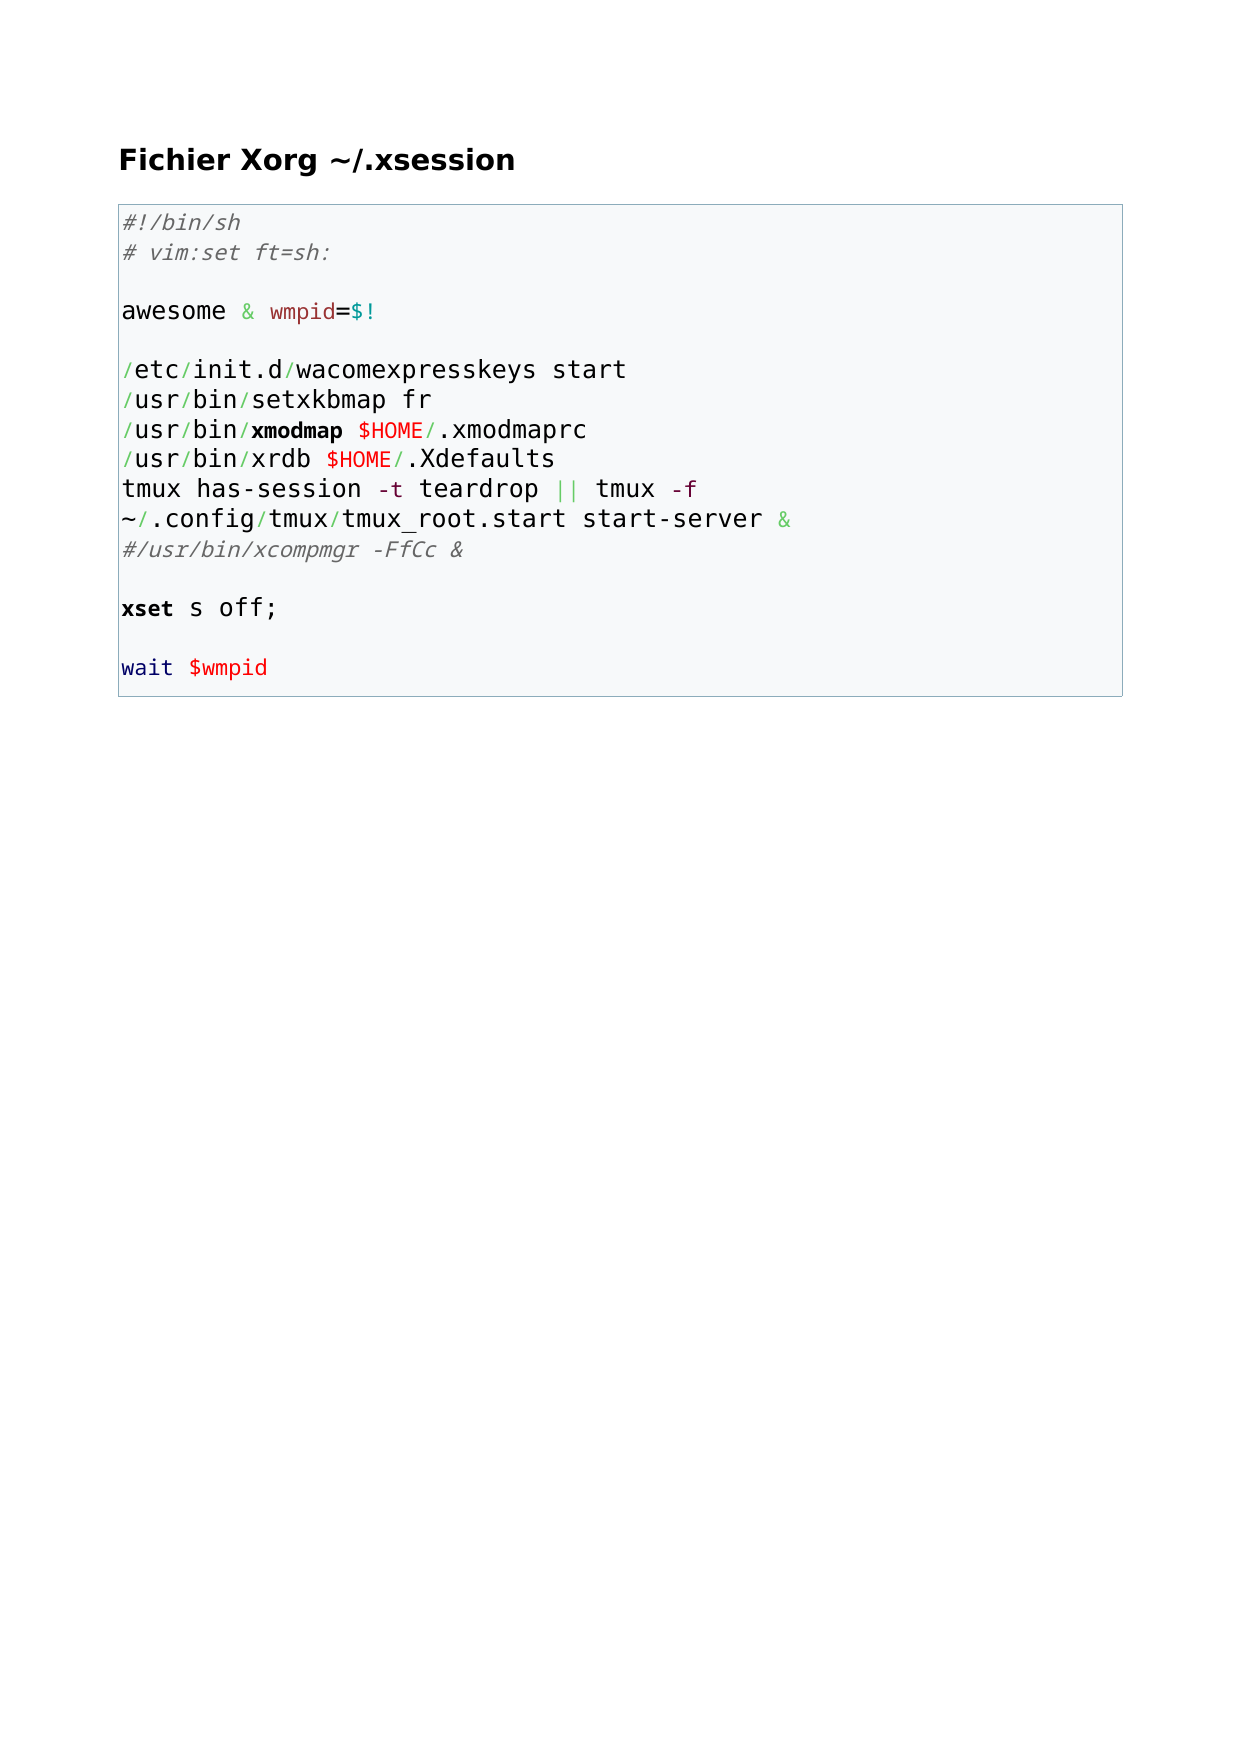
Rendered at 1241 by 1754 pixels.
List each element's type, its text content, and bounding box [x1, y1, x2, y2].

table_header #!/bin/sh # vim:set ft=sh: awesome & wmpid=$! /etc/init.d/wacomexpresskeys start /usr/bin/setxkbmap fr /usr/bin/xmodmap $HOME/.xmodmaprc /usr/bin/xrdb $HOME/.Xdefaults tmux has-session -t teardrop || tmux -f ~/.config/tmux/tmux_root.start start-server & #/usr/bin/xcompmgr -FfCc & xset s off; wait $wmpid [119, 205, 1122, 696]
subtitle Fichier Xorg ~/.xsession [118, 143, 1122, 177]
